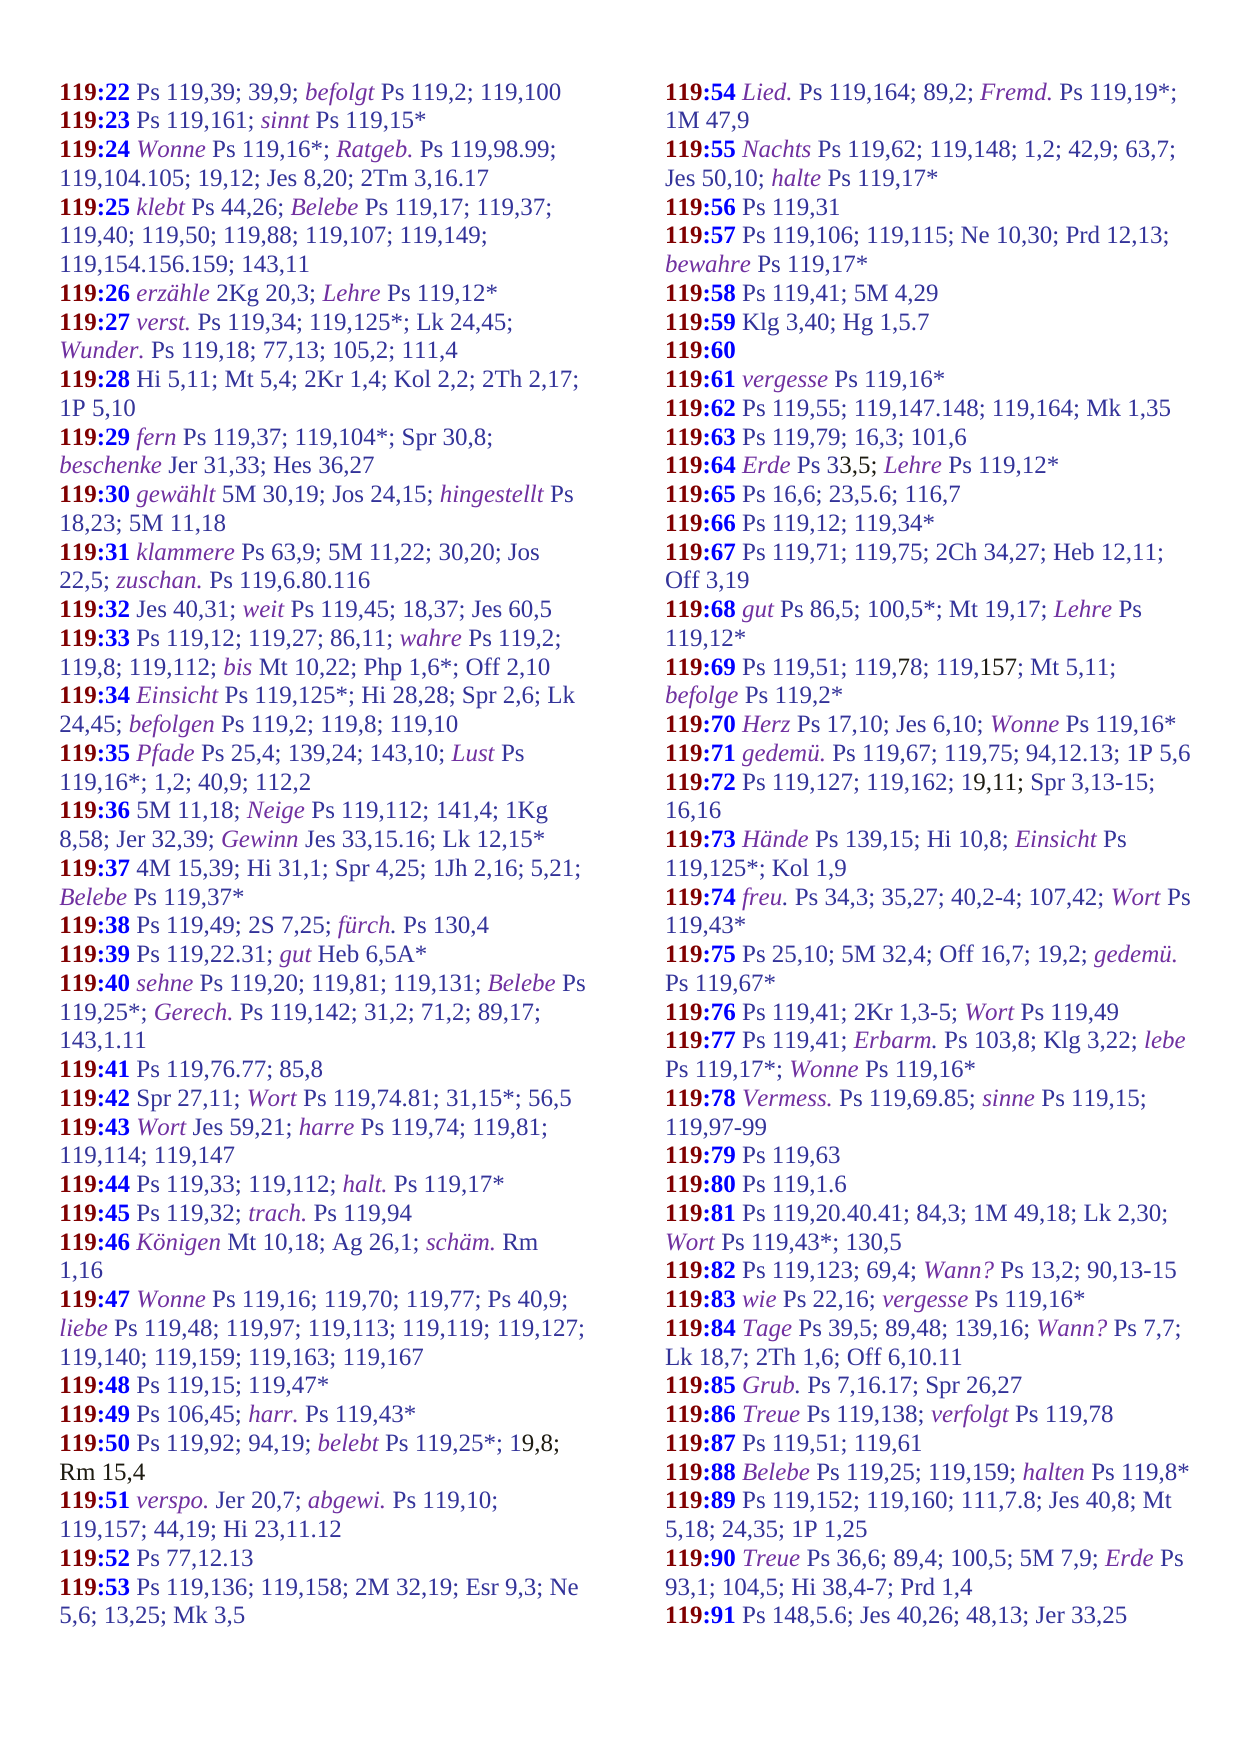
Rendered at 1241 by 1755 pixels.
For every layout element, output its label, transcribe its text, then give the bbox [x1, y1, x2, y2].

text 119:62 Ps 119,55; 119,147.148; 119,164; Mk 1,35 [665, 393, 1193, 422]
text 119:82 Ps 119,123; 69,4; Wann? Ps 13,2; 90,13-15 [665, 1256, 1193, 1284]
text 119:80 Ps 119,1.6 [665, 1169, 1193, 1198]
text 119:90 Treue Ps 36,6; 89,4; 100,5; 5M 7,9; Erde Ps 93,1; 104,5; Hi 38,4-7; Prd 1,4 [665, 1543, 1193, 1601]
text 119:48 Ps 119,15; 119,47* [59, 1371, 587, 1399]
text 119:50 Ps 119,92; 94,19; belebt Ps 119,25*; 19,8; Rm 15,4 [59, 1428, 587, 1486]
text 119:27 verst. Ps 119,34; 119,125*; Lk 24,45; Wunder. Ps 119,18; 77,13; 105,2; 111,4 [59, 307, 587, 364]
text 119:55 Nachts Ps 119,62; 119,148; 1,2; 42,9; 63,7; Jes 50,10; halte Ps 119,17* [665, 134, 1193, 192]
text 119:71 gedemü. Ps 119,67; 119,75; 94,12.13; 1P 5,6 [665, 738, 1193, 767]
text 119:77 Ps 119,41; Erbarm. Ps 103,8; Klg 3,22; lebe Ps 119,17*; Wonne Ps 119,16* [665, 1026, 1193, 1083]
text 119:46 Königen Mt 10,18; Ag 26,1; schäm. Rm 1,16 [59, 1227, 587, 1284]
text 119:22 Ps 119,39; 39,9; befolgt Ps 119,2; 119,100 [59, 77, 587, 106]
text 119:32 Jes 40,31; weit Ps 119,45; 18,37; Jes 60,5 [59, 594, 587, 623]
text 119:60 [665, 336, 1193, 364]
text 119:47 Wonne Ps 119,16; 119,70; 119,77; Ps 40,9; liebe Ps 119,48; 119,97; 119,113; 119,119; 119,127; 119,140; 119,159; 119,163; 119,167 [59, 1284, 587, 1371]
text 119:57 Ps 119,106; 119,115; Ne 10,30; Prd 12,13; bewahre Ps 119,17* [665, 221, 1193, 278]
text 119:49 Ps 106,45; harr. Ps 119,43* [59, 1399, 587, 1428]
text 119:29 fern Ps 119,37; 119,104*; Spr 30,8; beschenke Jer 31,33; Hes 36,27 [59, 422, 587, 479]
text 119:91 Ps 148,5.6; Jes 40,26; 48,13; Jer 33,25 [665, 1601, 1193, 1629]
text 119:72 Ps 119,127; 119,162; 19,11; Spr 3,13-15; 16,16 [665, 767, 1193, 824]
text 119:87 Ps 119,51; 119,61 [665, 1428, 1193, 1457]
text 119:24 Wonne Ps 119,16*; Ratgeb. Ps 119,98.99; 119,104.105; 19,12; Jes 8,20; 2Tm 3,16.17 [59, 134, 587, 192]
text 119:59 Klg 3,40; Hg 1,5.7 [665, 307, 1193, 336]
text 119:61 vergesse Ps 119,16* [665, 364, 1193, 393]
text 119:67 Ps 119,71; 119,75; 2Ch 34,27; Heb 12,11; Off 3,19 [665, 537, 1193, 594]
text 119:74 freu. Ps 34,3; 35,27; 40,2-4; 107,42; Wort Ps 119,43* [665, 882, 1193, 939]
text 119:64 Erde Ps 33,5; Lehre Ps 119,12* [665, 451, 1193, 479]
text 119:51 verspo. Jer 20,7; abgewi. Ps 119,10; 119,157; 44,19; Hi 23,11.12 [59, 1486, 587, 1543]
text 119:36 5M 11,18; Neige Ps 119,112; 141,4; 1Kg 8,58; Jer 32,39; Gewinn Jes 33,15.16; Lk 12,15* [59, 796, 587, 853]
text 119:44 Ps 119,33; 119,112; halt. Ps 119,17* [59, 1169, 587, 1198]
text 119:38 Ps 119,49; 2S 7,25; fürch. Ps 130,4 [59, 911, 587, 939]
text 119:70 Herz Ps 17,10; Jes 6,10; Wonne Ps 119,16* [665, 709, 1193, 738]
text 119:56 Ps 119,31 [665, 192, 1193, 221]
text 119:39 Ps 119,22.31; gut Heb 6,5A* [59, 939, 587, 968]
text 119:66 Ps 119,12; 119,34* [665, 508, 1193, 537]
text 119:63 Ps 119,79; 16,3; 101,6 [665, 422, 1193, 451]
text 119:89 Ps 119,152; 119,160; 111,7.8; Jes 40,8; Mt 5,18; 24,35; 1P 1,25 [665, 1486, 1193, 1543]
text 119:28 Hi 5,11; Mt 5,4; 2Kr 1,4; Kol 2,2; 2Th 2,17; 1P 5,10 [59, 364, 587, 422]
text 119:43 Wort Jes 59,21; harre Ps 119,74; 119,81; 119,114; 119,147 [59, 1112, 587, 1169]
text 119:35 Pfade Ps 25,4; 139,24; 143,10; Lust Ps 119,16*; 1,2; 40,9; 112,2 [59, 738, 587, 796]
text 119:75 Ps 25,10; 5M 32,4; Off 16,7; 19,2; gedemü. Ps 119,67* [665, 939, 1193, 997]
text 119:86 Treue Ps 119,138; verfolgt Ps 119,78 [665, 1399, 1193, 1428]
text 119:26 erzähle 2Kg 20,3; Lehre Ps 119,12* [59, 278, 587, 307]
text 119:79 Ps 119,63 [665, 1141, 1193, 1169]
text 119:88 Belebe Ps 119,25; 119,159; halten Ps 119,8* [665, 1457, 1193, 1486]
text 119:52 Ps 77,12.13 [59, 1543, 587, 1572]
text 119:45 Ps 119,32; trach. Ps 119,94 [59, 1198, 587, 1227]
text 119:31 klammere Ps 63,9; 5M 11,22; 30,20; Jos 22,5; zuschan. Ps 119,6.80.116 [59, 537, 587, 594]
text 119:69 Ps 119,51; 119,78; 119,157; Mt 5,11; befolge Ps 119,2* [665, 652, 1193, 709]
text 119:81 Ps 119,20.40.41; 84,3; 1M 49,18; Lk 2,30; Wort Ps 119,43*; 130,5 [665, 1198, 1193, 1256]
text 119:58 Ps 119,41; 5M 4,29 [665, 278, 1193, 307]
text 119:23 Ps 119,161; sinnt Ps 119,15* [59, 106, 587, 134]
text 119:85 Grub. Ps 7,16.17; Spr 26,27 [665, 1371, 1193, 1399]
text 119:25 klebt Ps 44,26; Belebe Ps 119,17; 119,37; 119,40; 119,50; 119,88; 119,107; 119,149; 119,154.156.159; 143,11 [59, 192, 587, 278]
text 119:53 Ps 119,136; 119,158; 2M 32,19; Esr 9,3; Ne 5,6; 13,25; Mk 3,5 [59, 1572, 587, 1629]
text 119:34 Einsicht Ps 119,125*; Hi 28,28; Spr 2,6; Lk 24,45; befolgen Ps 119,2; 119,8; 119,10 [59, 681, 587, 738]
text 119:40 sehne Ps 119,20; 119,81; 119,131; Belebe Ps 119,25*; Gerech. Ps 119,142; 31,2; 71,2; 89,17; 143,1.11 [59, 968, 587, 1054]
text 119:76 Ps 119,41; 2Kr 1,3-5; Wort Ps 119,49 [665, 997, 1193, 1026]
text 119:83 wie Ps 22,16; vergesse Ps 119,16* [665, 1284, 1193, 1313]
text 119:65 Ps 16,6; 23,5.6; 116,7 [665, 479, 1193, 508]
text 119:41 Ps 119,76.77; 85,8 [59, 1054, 587, 1083]
text 119:84 Tage Ps 39,5; 89,48; 139,16; Wann? Ps 7,7; Lk 18,7; 2Th 1,6; Off 6,10.11 [665, 1313, 1193, 1371]
text 119:73 Hände Ps 139,15; Hi 10,8; Einsicht Ps 119,125*; Kol 1,9 [665, 824, 1193, 882]
text 119:33 Ps 119,12; 119,27; 86,11; wahre Ps 119,2; 119,8; 119,112; bis Mt 10,22; Php 1,6*; Off 2,10 [59, 623, 587, 681]
text 119:30 gewählt 5M 30,19; Jos 24,15; hingestellt Ps 18,23; 5M 11,18 [59, 479, 587, 537]
text 119:54 Lied. Ps 119,164; 89,2; Fremd. Ps 119,19*; 1M 47,9 [665, 77, 1193, 134]
text 119:68 gut Ps 86,5; 100,5*; Mt 19,17; Lehre Ps 119,12* [665, 594, 1193, 652]
text 119:37 4M 15,39; Hi 31,1; Spr 4,25; 1Jh 2,16; 5,21; Belebe Ps 119,37* [59, 853, 587, 911]
text 119:42 Spr 27,11; Wort Ps 119,74.81; 31,15*; 56,5 [59, 1083, 587, 1112]
text 119:78 Vermess. Ps 119,69.85; sinne Ps 119,15; 119,97-99 [665, 1083, 1193, 1141]
